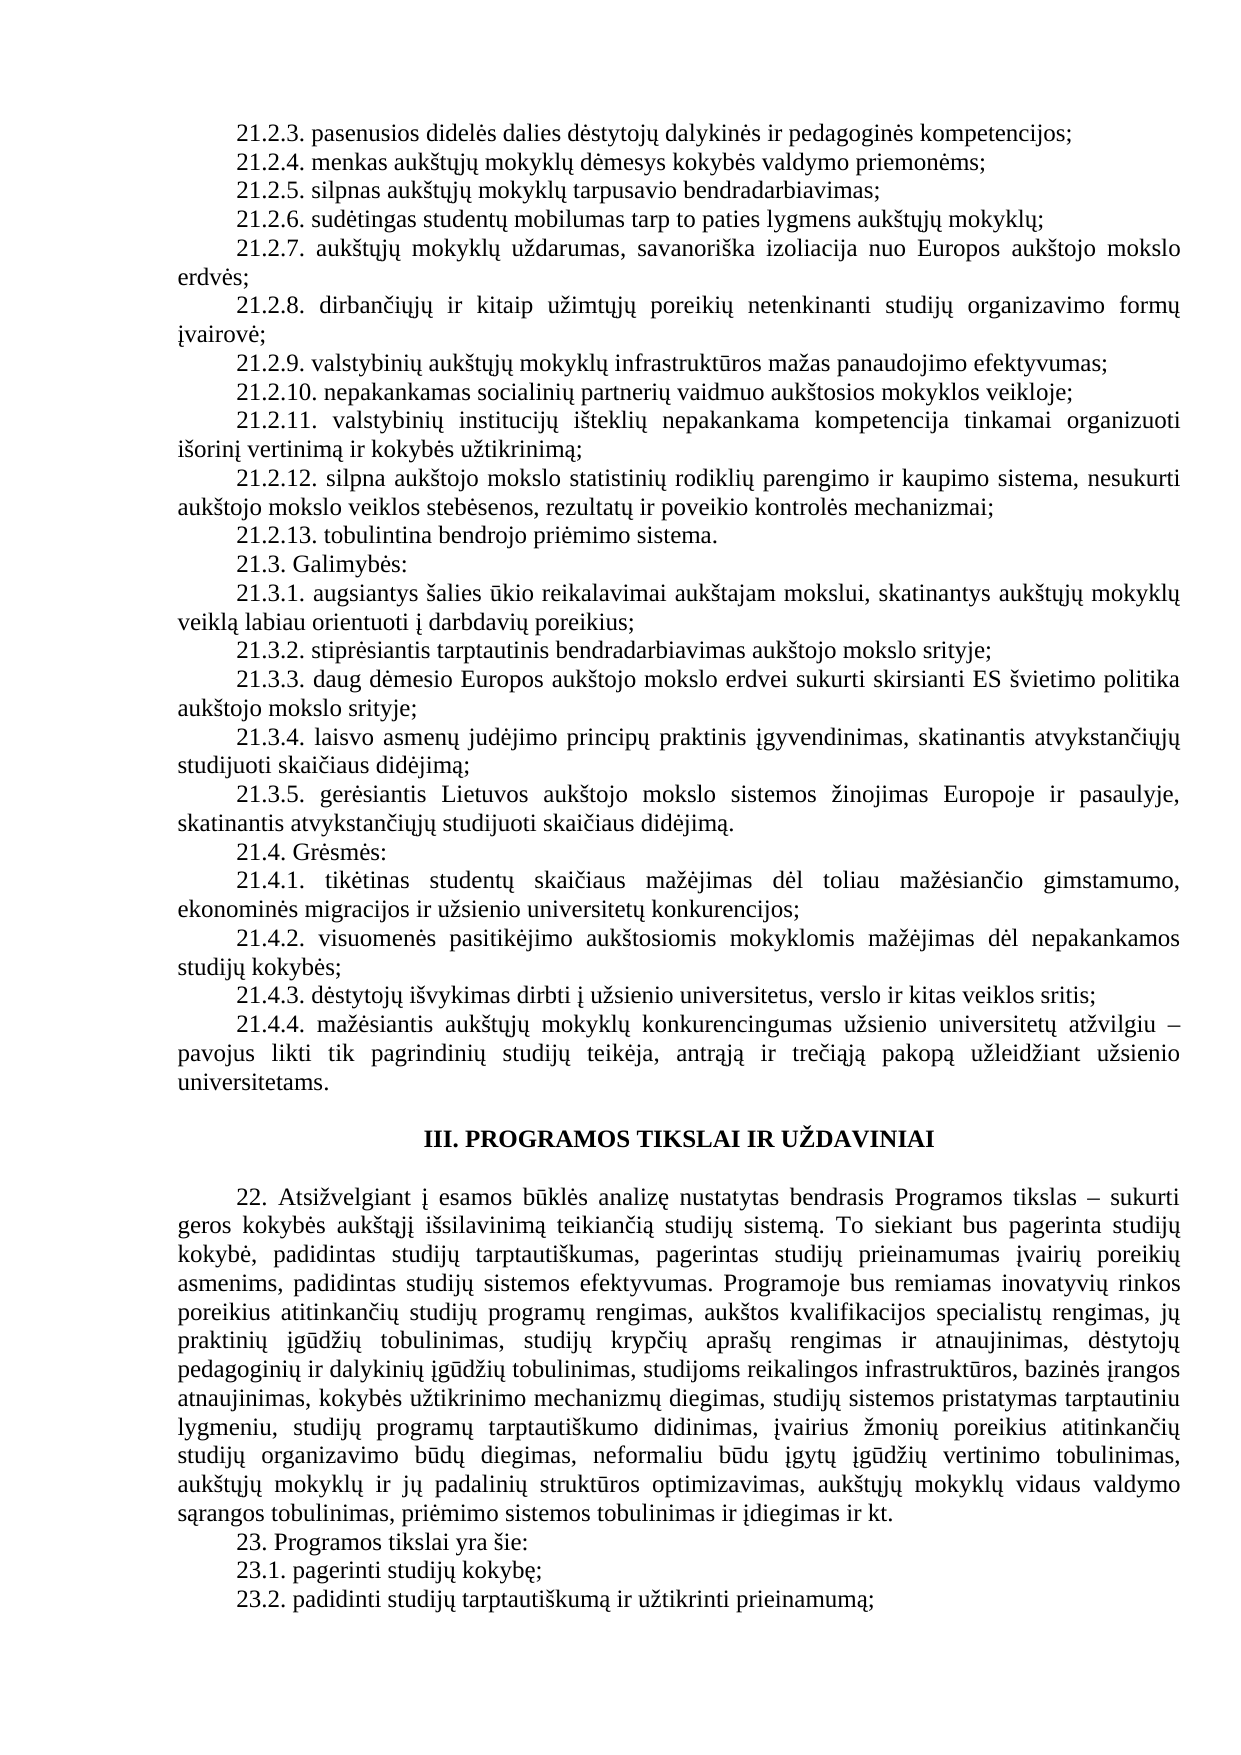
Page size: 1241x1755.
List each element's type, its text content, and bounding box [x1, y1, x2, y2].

text 21.2.8. dirbančiųjų ir kitaip užimtųjų poreikių netenkinanti studijų organizavimo formų įvairovė; [177, 291, 1181, 348]
text 21.2.3. pasenusios didelės dalies dėstytojų dalykinės ir pedagoginės kompetencijos; [177, 118, 1181, 147]
text 21.2.6. sudėtingas studentų mobilumas tarp to paties lygmens aukštųjų mokyklų; [177, 204, 1181, 233]
text 21.3.1. augsiantys šalies ūkio reikalavimai aukštajam mokslui, skatinantys aukštųjų mokyklų veiklą labiau orientuoti į darbdavių poreikius; [177, 578, 1181, 636]
text 21.2.9. valstybinių aukštųjų mokyklų infrastruktūros mažas panaudojimo efektyvumas; [177, 348, 1181, 377]
text 21.2.11. valstybinių institucijų išteklių nepakankama kompetencija tinkamai organizuoti išorinį vertinimą ir kokybės užtikrinimą; [177, 406, 1181, 463]
text 21.2.5. silpnas aukštųjų mokyklų tarpusavio bendradarbiavimas; [177, 176, 1181, 204]
text 21.4.2. visuomenės pasitikėjimo aukštosiomis mokyklomis mažėjimas dėl nepakankamos studijų kokybės; [177, 923, 1181, 981]
text 21.2.7. aukštųjų mokyklų uždarumas, savanoriška izoliacija nuo Europos aukštojo mokslo erdvės; [177, 233, 1181, 291]
text 22. Atsižvelgiant į esamos būklės analizę nustatytas bendrasis Programos tikslas – sukurti geros kokybės aukštąjį išsilavinimą teikiančią studijų sistemą. To siekiant bus pagerinta studijų kokybė, padidintas studijų tarptautiškumas, pagerintas studijų prieinamumas įvairių poreikių asmenims, padidintas studijų sistemos efektyvumas. Programoje bus remiamas inovatyvių rinkos poreikius atitinkančių studijų programų rengimas, aukštos kvalifikacijos specialistų rengimas, jų praktinių įgūdžių tobulinimas, studijų krypčių aprašų rengimas ir atnaujinimas, dėstytojų pedagoginių ir dalykinių įgūdžių tobulinimas, studijoms reikalingos infrastruktūros, bazinės įrangos atnaujinimas, kokybės užtikrinimo mechanizmų diegimas, studijų sistemos pristatymas tarptautiniu lygmeniu, studijų programų tarptautiškumo didinimas, įvairius žmonių poreikius atitinkančių studijų organizavimo būdų diegimas, neformaliu būdu įgytų įgūdžių vertinimo tobulinimas, aukštųjų mokyklų ir jų padalinių struktūros optimizavimas, aukštųjų mokyklų vidaus valdymo sąrangos tobulinimas, priėmimo sistemos tobulinimas ir įdiegimas ir kt. [177, 1182, 1181, 1527]
text 21.4. Grėsmės: [177, 837, 1181, 866]
text 21.2.10. nepakankamas socialinių partnerių vaidmuo aukštosios mokyklos veikloje; [177, 377, 1181, 406]
text 21.4.3. dėstytojų išvykimas dirbti į užsienio universitetus, verslo ir kitas veiklos sritis; [177, 981, 1181, 1009]
text 21.3.4. laisvo asmenų judėjimo principų praktinis įgyvendinimas, skatinantis atvykstančiųjų studijuoti skaičiaus didėjimą; [177, 722, 1181, 779]
text 23. Programos tikslai yra šie: [177, 1527, 1181, 1556]
text III. PROGRAMOS TIKSLAI IR UŽDAVINIAI [177, 1124, 1181, 1153]
text 23.2. padidinti studijų tarptautiškumą ir užtikrinti prieinamumą; [177, 1584, 1181, 1613]
text 21.3. Galimybės: [177, 549, 1181, 578]
text 21.2.13. tobulintina bendrojo priėmimo sistema. [177, 521, 1181, 549]
text 21.4.1. tikėtinas studentų skaičiaus mažėjimas dėl toliau mažėsiančio gimstamumo, ekonominės migracijos ir užsienio universitetų konkurencijos; [177, 866, 1181, 923]
text 21.2.4. menkas aukštųjų mokyklų dėmesys kokybės valdymo priemonėms; [177, 147, 1181, 176]
text 21.3.5. gerėsiantis Lietuvos aukštojo mokslo sistemos žinojimas Europoje ir pasaulyje, skatinantis atvykstančiųjų studijuoti skaičiaus didėjimą. [177, 779, 1181, 837]
text 23.1. pagerinti studijų kokybę; [177, 1556, 1181, 1584]
text 21.4.4. mažėsiantis aukštųjų mokyklų konkurencingumas užsienio universitetų atžvilgiu – pavojus likti tik pagrindinių studijų teikėja, antrąją ir trečiąją pakopą užleidžiant užsienio universitetams. [177, 1009, 1181, 1096]
text 21.3.2. stiprėsiantis tarptautinis bendradarbiavimas aukštojo mokslo srityje; [177, 636, 1181, 664]
text 21.3.3. daug dėmesio Europos aukštojo mokslo erdvei sukurti skirsianti ES švietimo politika aukštojo mokslo srityje; [177, 664, 1181, 722]
text 21.2.12. silpna aukštojo mokslo statistinių rodiklių parengimo ir kaupimo sistema, nesukurti aukštojo mokslo veiklos stebėsenos, rezultatų ir poveikio kontrolės mechanizmai; [177, 463, 1181, 521]
